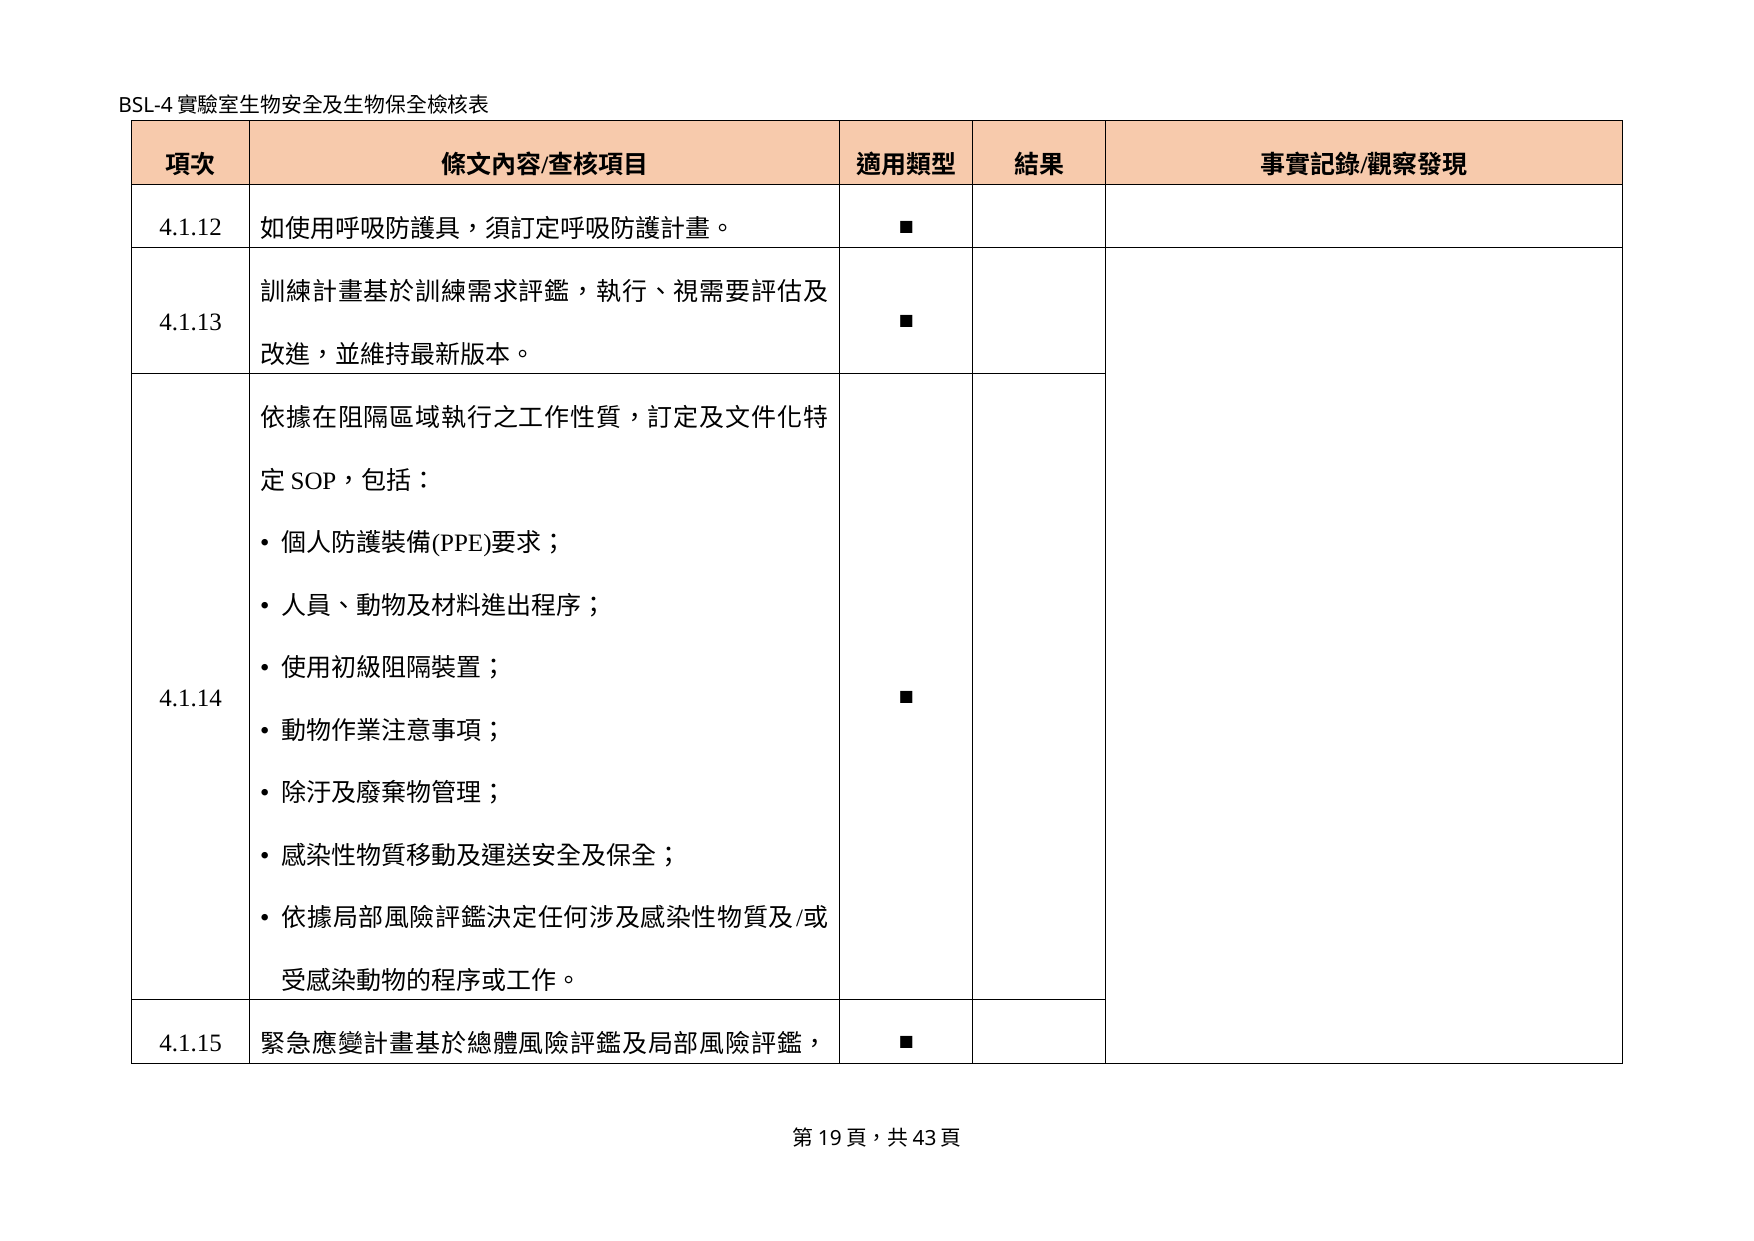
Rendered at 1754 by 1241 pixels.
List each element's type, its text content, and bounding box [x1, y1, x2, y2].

table_cell 訓練計畫基於訓練需求評鑑，執行、視需要評估及改進，並維持最新版本。 [250, 248, 839, 373]
table_cell 4.1.13 [132, 248, 249, 373]
table_header 適用類型 [840, 121, 972, 184]
table_cell ■ [840, 248, 972, 373]
table_cell [973, 248, 1105, 373]
table_header 條文內容/查核項目 [250, 121, 839, 184]
table_cell 如使用呼吸防護具，須訂定呼吸防護計畫。 [250, 185, 839, 247]
table_cell [973, 1000, 1105, 1063]
table_cell [973, 185, 1105, 247]
table_cell [1106, 185, 1622, 247]
table_cell 4.1.12 [132, 185, 249, 247]
table_cell 4.1.14 [132, 374, 249, 999]
table_cell ■ [840, 374, 972, 999]
table_header 結果 [973, 121, 1105, 184]
table_header 事實記錄/觀察發現 [1106, 121, 1622, 184]
table_cell 依據在阻隔區域執行之工作性質，訂定及文件化特定SOP，包括： 個人防護裝備(PPE)要求； 人員、動物及材料進出程序； 使用初級阻隔裝置； 動物作業注意事項； 除汙及廢棄物管理； 感染性物質移動及運送安全及保全； 依據局部風險評鑑決定任何涉及感染性物質及/或受感染動物的程序或工作。 [250, 374, 839, 999]
table_cell ■ [840, 185, 972, 247]
table_cell [1106, 248, 1622, 1063]
table_cell ■ [840, 1000, 972, 1063]
table_cell 緊急應變計畫基於總體風險評鑑及局部風險評鑑， [250, 1000, 839, 1063]
table_header 項次 [132, 121, 249, 184]
table_cell [973, 374, 1105, 999]
table_cell 4.1.15 [132, 1000, 249, 1063]
